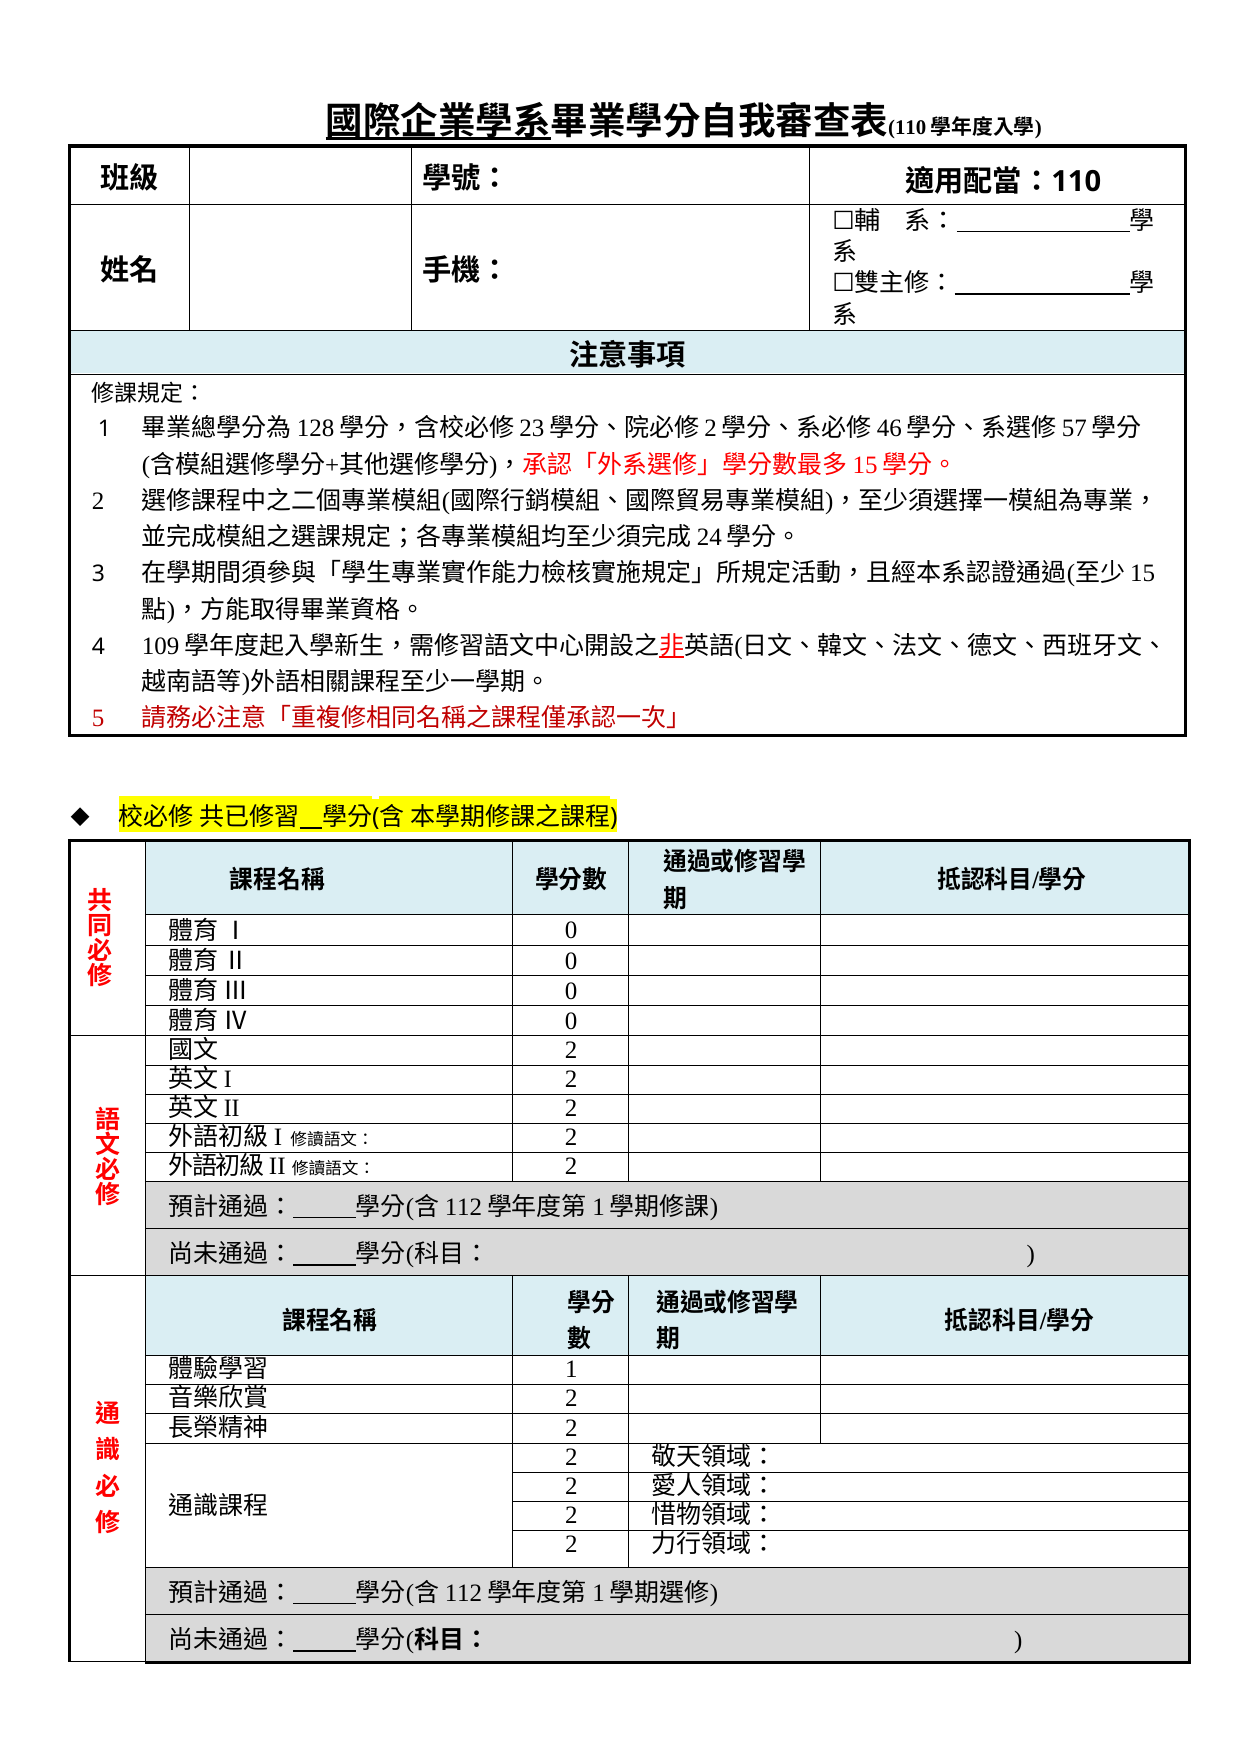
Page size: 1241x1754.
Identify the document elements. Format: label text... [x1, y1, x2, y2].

table_cell 2 [513, 1066, 628, 1094]
table_header 課程名稱 [146, 842, 512, 914]
table_cell 抵認科目/學分 [821, 1276, 1188, 1355]
table_cell [629, 1036, 820, 1064]
table_cell 音樂欣賞 [146, 1385, 512, 1413]
table_header 通過或修習學期 [629, 842, 820, 914]
table_cell 敬天領域： [629, 1444, 1188, 1472]
table_header [190, 148, 411, 203]
table_cell 愛人領域： [629, 1473, 1188, 1501]
table_cell 2 [513, 1036, 628, 1064]
table_cell [821, 1066, 1188, 1094]
table_cell 0 [513, 915, 628, 944]
table_cell [629, 1006, 820, 1035]
table_cell 長榮精神 [146, 1414, 512, 1442]
table_cell [821, 1006, 1188, 1035]
table_cell [821, 1036, 1188, 1064]
table_header 學分數 [513, 842, 628, 914]
table_cell 2 [513, 1531, 628, 1567]
table_cell 2 [513, 1414, 628, 1442]
table_cell [629, 1153, 820, 1181]
table_cell 通過或修習學期 [629, 1276, 820, 1355]
table_cell 0 [513, 1006, 628, 1035]
table_cell 學分數 [513, 1276, 628, 1355]
table_cell 2 [513, 1473, 628, 1501]
table_cell 2 [513, 1444, 628, 1472]
table_cell 語文必修 [71, 1036, 145, 1275]
table_cell 外語初級 II 修讀語文： [146, 1153, 512, 1181]
table_cell 英文 II [146, 1095, 512, 1122]
table_cell 姓名 [71, 205, 189, 330]
table_cell [821, 946, 1188, 975]
table_cell [629, 1356, 820, 1384]
table_cell 體育 Ⅳ [146, 1006, 512, 1035]
table_cell 2 [513, 1124, 628, 1152]
table_cell 英文 I [146, 1066, 512, 1094]
table_cell [629, 1414, 820, 1442]
table_cell [821, 976, 1188, 1005]
table_cell 體育 Ⅰ [146, 915, 512, 944]
table_cell 預計通過： 學分(含 112學年度第 1學期修課) [146, 1182, 1188, 1228]
table_cell [629, 1385, 820, 1413]
table_header 學號： [412, 148, 809, 203]
table_cell 0 [513, 946, 628, 975]
table_cell [629, 1066, 820, 1094]
table_header 共同必修 [71, 842, 145, 1035]
table_cell 通 識 必 修 [71, 1276, 145, 1661]
table_cell 力行領域： [629, 1531, 1188, 1567]
table_cell 尚未通過： 學分(科目： ) [146, 1615, 1188, 1661]
table_cell [629, 915, 820, 944]
table_cell 體驗學習 [146, 1356, 512, 1384]
table_cell [629, 946, 820, 975]
table_cell [821, 1153, 1188, 1181]
table_cell 2 [513, 1385, 628, 1413]
table_cell [190, 205, 411, 330]
table_header 抵認科目/學分 [821, 842, 1188, 914]
table_cell 課程名稱 [146, 1276, 512, 1355]
table_cell 注意事項 [71, 331, 1184, 373]
table_cell 0 [513, 976, 628, 1005]
table_cell 手機： [412, 205, 809, 330]
table_cell 預計通過： 學分(含 112學年度第 1學期選修) [146, 1568, 1188, 1614]
list 校必修 共已修習 學分(含 本學期修課之課程) [69, 796, 1196, 832]
table_cell [629, 1124, 820, 1152]
table_cell [629, 1095, 820, 1122]
table_cell 通識課程 [146, 1444, 512, 1567]
table_cell 2 [513, 1502, 628, 1530]
table_cell [821, 1095, 1188, 1122]
table_cell [821, 1414, 1188, 1442]
text 國際企業學系畢業學分自我審查表(110學年度入學) [182, 93, 1178, 144]
table_cell ☐輔 系： 學系 ☐雙主修： 學系 [810, 205, 1184, 330]
table_header 班級 [71, 148, 189, 203]
table_cell 外語初級 I 修讀語文： [146, 1124, 512, 1152]
table_cell [629, 976, 820, 1005]
table_cell 體育 Ⅱ [146, 946, 512, 975]
table_cell 體育 Ⅲ [146, 976, 512, 1005]
table_cell 2 [513, 1095, 628, 1122]
table_cell 惜物領域： [629, 1502, 1188, 1530]
table_cell 修課規定： 畢業總學分為128學分，含校必修23學分、院必修2學分、系必修46學分、系選修57學分(含模組選修學分+其他選修學分)，承認「外系選修」學分數最多15學分。 選修課程中之二個專業模組(國際行銷模組、國際貿易專業模組)，至少須選擇一模組為專業，並完成模組之選課規定；各專業模組均至少須完成24學分。 在學期間須參與「學生專業實作能力檢核實施規定」所規定活動，且經本系認證通過(至少15點)，方能取得畢業資格。 109學年度起入學新生，需修習語文中心開設之非英語(日文、韓文、法文、德文、西班牙文、越南語等)外語相關課程至少一學期。 請務必注意「重複修相同名稱之課程僅承認一次」 [71, 375, 1184, 734]
table_header 適用配當：110 [810, 148, 1184, 203]
table_cell [821, 915, 1188, 944]
table_cell 1 [513, 1356, 628, 1384]
table_cell [821, 1385, 1188, 1413]
table_cell 2 [513, 1153, 628, 1181]
table_cell [821, 1356, 1188, 1384]
table_cell 國文 [146, 1036, 512, 1064]
table_cell 尚未通過： 學分(科目： ) [146, 1229, 1188, 1275]
table_cell [821, 1124, 1188, 1152]
